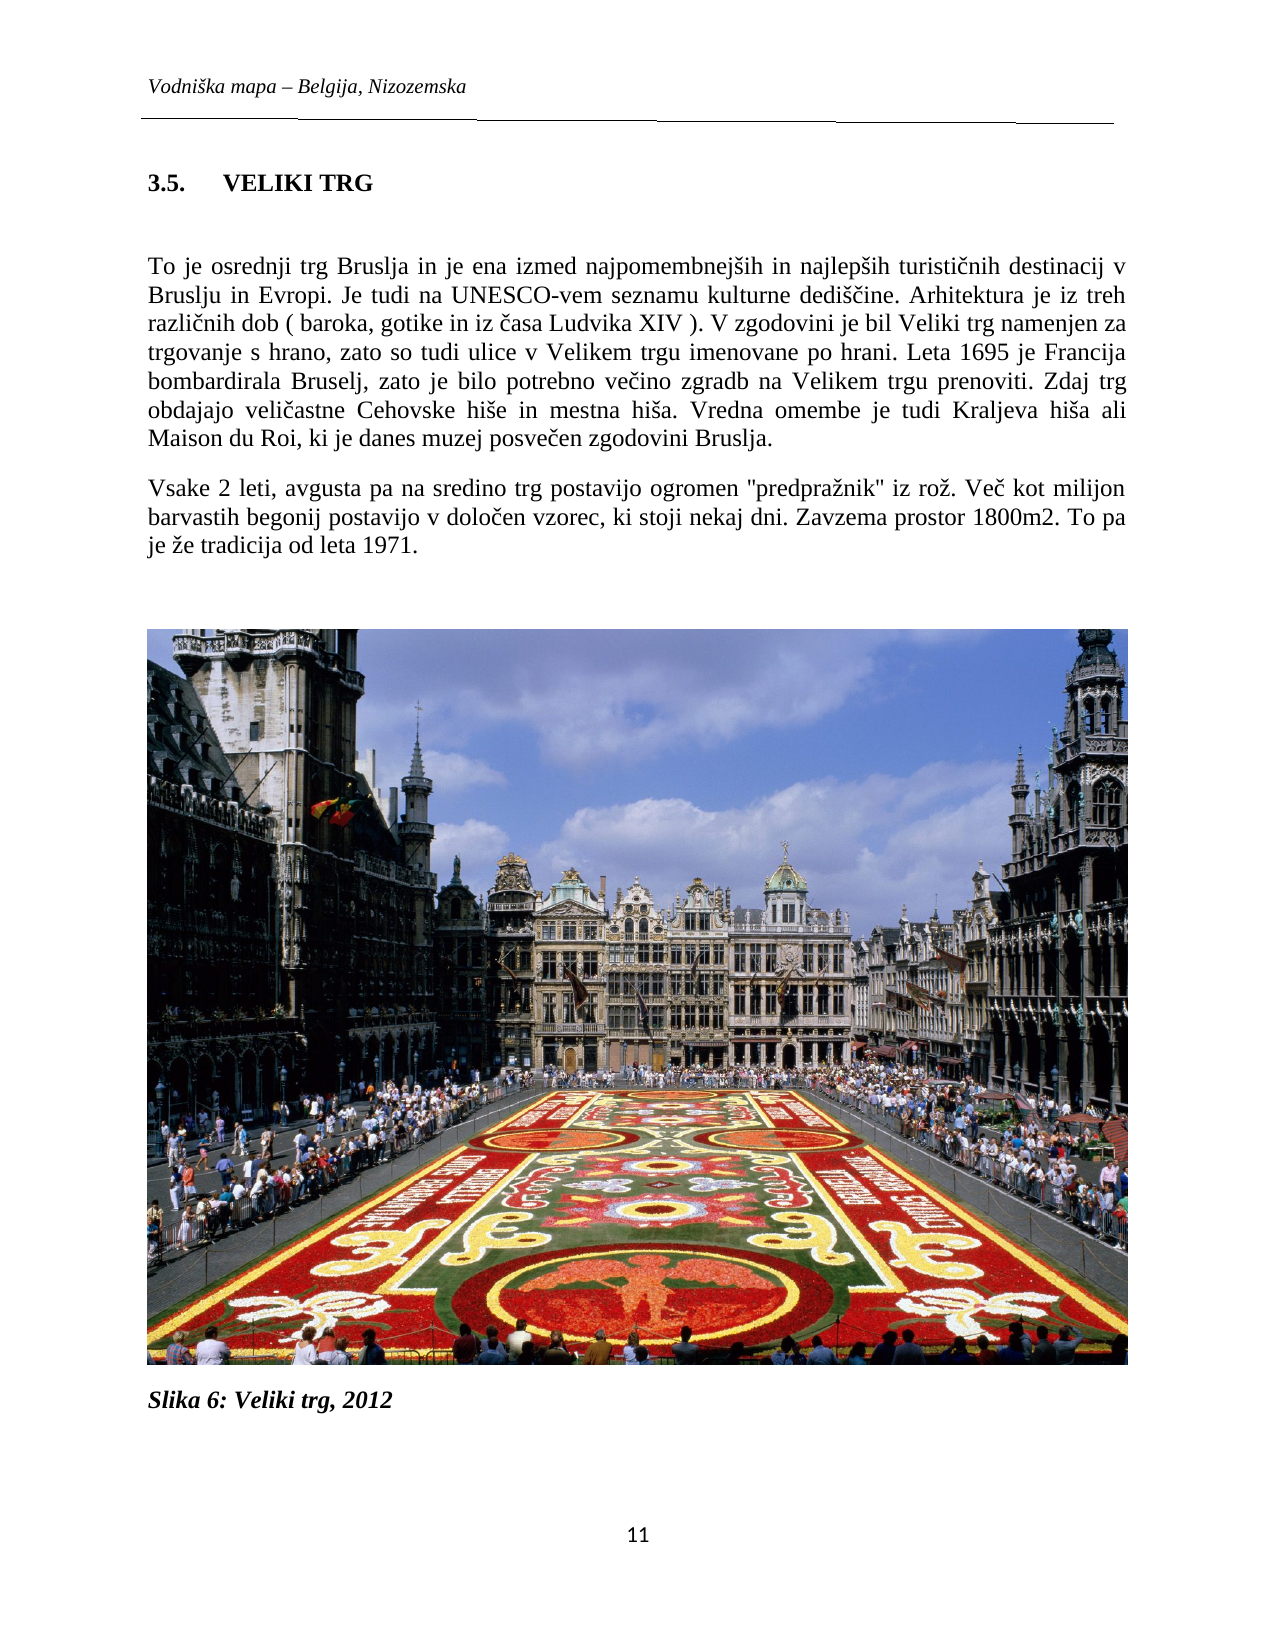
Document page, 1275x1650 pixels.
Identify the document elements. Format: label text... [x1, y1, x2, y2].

text To je osrednji trg Bruslja in je ena izmed najpomembnejših in najlepših turističnih destinacij v Bruslju in Evropi. Je tudi na UNESCO-vem seznamu kulturne dediščine. Arhitektura je iz treh različnih dob ( baroka, gotike in iz časa Ludvika XIV ). V zgodovini je bil Veliki trg namenjen za trgovanje s hrano, zato so tudi ulice v Velikem trgu imenovane po hrani. Leta 1695 je Francija bombardirala Bruselj, zato je bilo potrebno večino zgradb na Velikem trgu prenoviti. Zdaj trg obdajajo veličastne Cehovske hiše in mestna hiša. Vredna omembe je tudi Kraljeva hiša ali Maison du Roi, ki je danes muzej posvečen zgodovini Bruslja. [148, 251, 1127, 452]
subtitle VELIKI TRG [148, 168, 1127, 197]
picture [147, 629, 1128, 1365]
subtitle Slika 6: Veliki trg, 2012 [148, 1385, 1127, 1414]
text Vsake 2 leti, avgusta pa na sredino trg postavijo ogromen ''predpražnik'' iz rož. Več kot milijon barvastih begonij postavijo v določen vzorec, ki stoji nekaj dni. Zavzema prostor 1800m2. To pa je že tradicija od leta 1971. [148, 473, 1127, 559]
